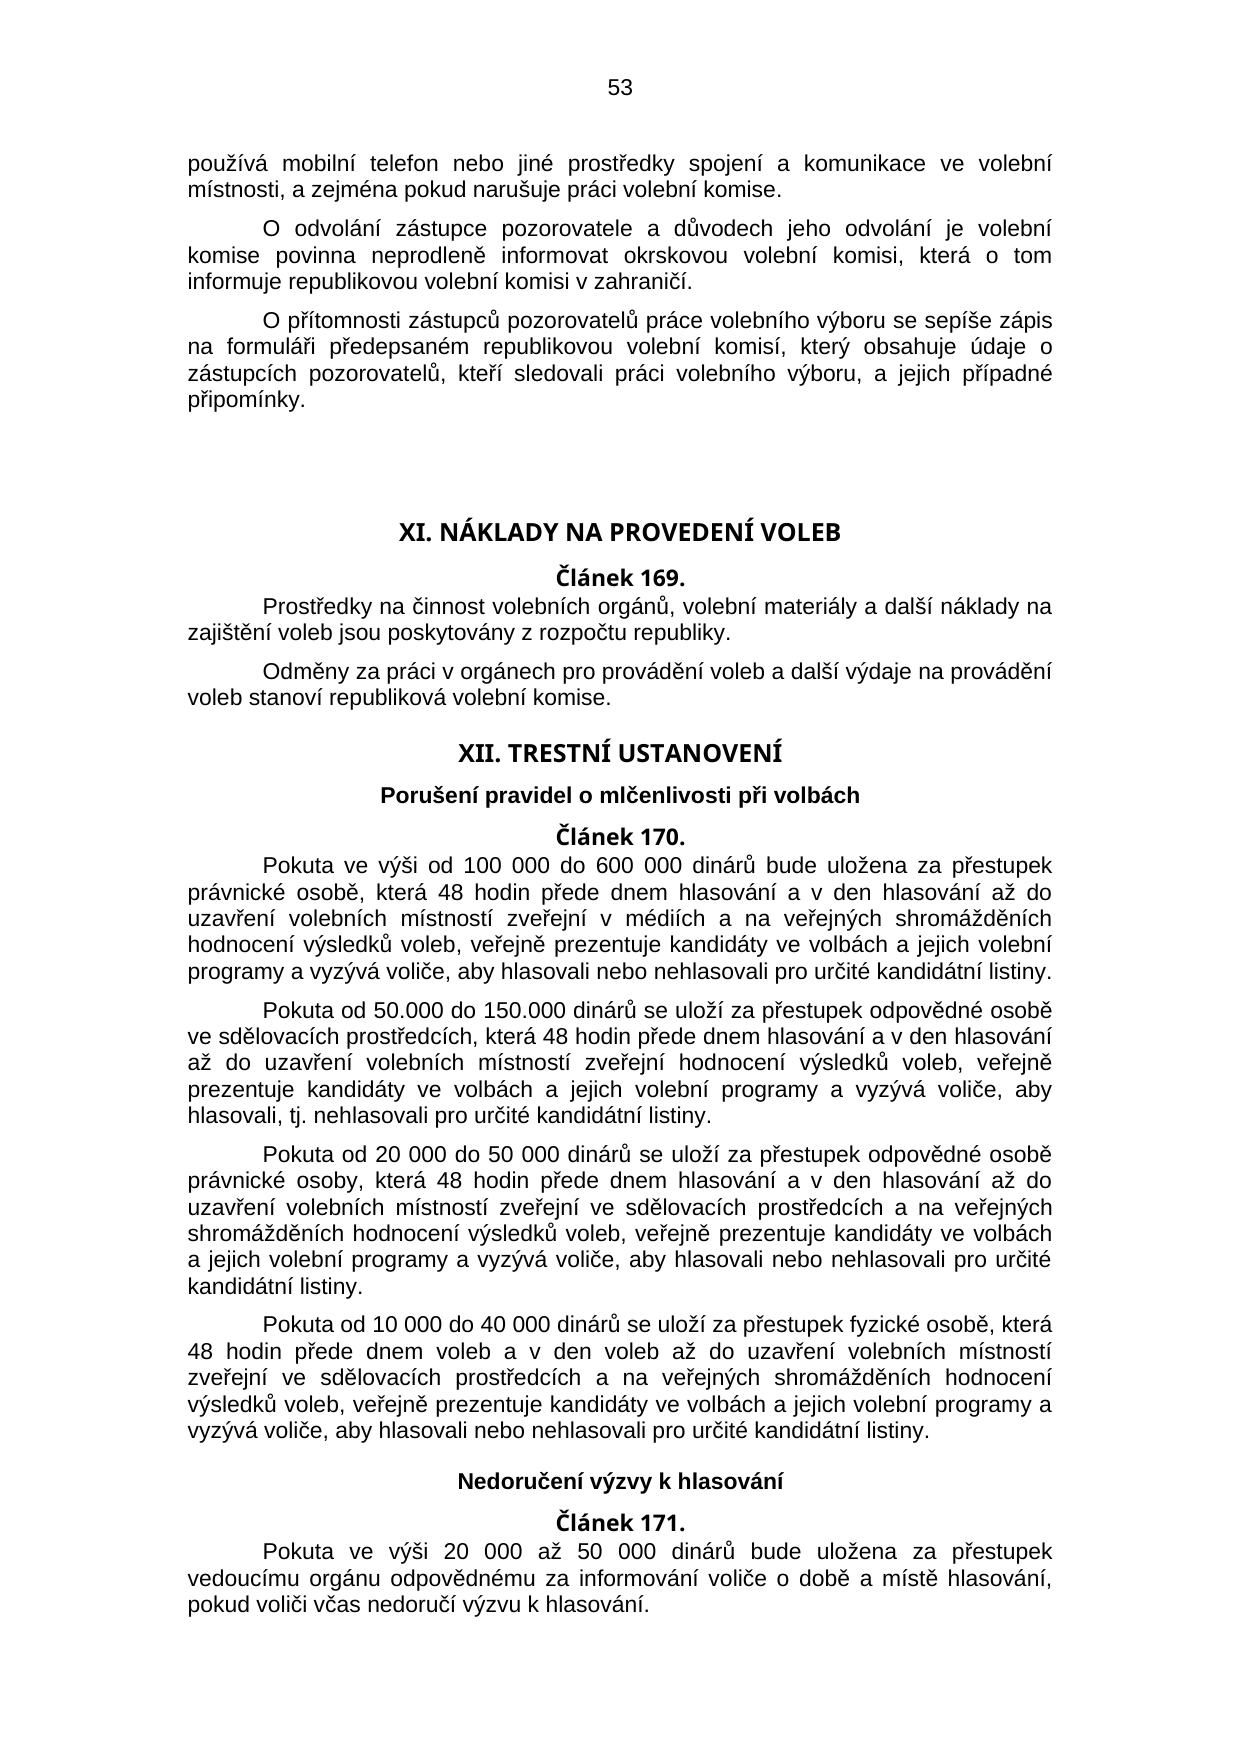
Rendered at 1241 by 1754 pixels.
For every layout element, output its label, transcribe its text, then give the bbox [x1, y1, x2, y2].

text používá mobilní telefon nebo jiné prostředky spojení a komunikace ve volební místnosti, a zejména pokud narušuje práci volební komise. [187, 150, 1053, 203]
text Porušení pravidel o mlčenlivosti při volbách [262, 782, 978, 808]
text Prostředky na činnost volebních orgánů, volební materiály a další náklady na zajištění voleb jsou poskytovány z rozpočtu republiky. [187, 593, 1053, 645]
text Článek 171. [262, 1507, 978, 1538]
text XI. NÁKLADY NA PROVEDENÍ VOLEB [262, 515, 978, 549]
text Pokuta od 20 000 do 50 000 dinárů se uloží za přestupek odpovědné osobě právnické osoby, která 48 hodin přede dnem hlasování a v den hlasování až do uzavření volebních místností zveřejní ve sdělovacích prostředcích a na veřejných shromážděních hodnocení výsledků voleb, veřejně prezentuje kandidáty ve volbách a jejich volební programy a vyzývá voliče, aby hlasovali nebo nehlasovali pro určité kandidátní listiny. [187, 1141, 1053, 1299]
text Odměny za práci v orgánech pro provádění voleb a další výdaje na provádění voleb stanoví republiková volební komise. [187, 658, 1053, 711]
text Pokuta od 50.000 do 150.000 dinárů se uloží za přestupek odpovědné osobě ve sdělovacích prostředcích, která 48 hodin přede dnem hlasování a v den hlasování až do uzavření volebních místností zveřejní hodnocení výsledků voleb, veřejně prezentuje kandidáty ve volbách a jejich volební programy a vyzývá voliče, aby hlasovali, tj. nehlasovali pro určité kandidátní listiny. [187, 997, 1053, 1128]
text Pokuta ve výši od 100 000 do 600 000 dinárů bude uložena za přestupek právnické osobě, která 48 hodin přede dnem hlasování a v den hlasování až do uzavření volebních místností zveřejní v médiích a na veřejných shromážděních hodnocení výsledků voleb, veřejně prezentuje kandidáty ve volbách a jejich volební programy a vyzývá voliče, aby hlasovali nebo nehlasovali pro určité kandidátní listiny. [187, 852, 1053, 984]
text O odvolání zástupce pozorovatele a důvodech jeho odvolání je volební komise povinna neprodleně informovat okrskovou volební komisi, která o tom informuje republikovou volební komisi v zahraničí. [187, 215, 1053, 294]
text Článek 170. [262, 821, 978, 852]
text Pokuta ve výši 20 000 až 50 000 dinárů bude uložena za přestupek vedoucímu orgánu odpovědnému za informování voliče o době a místě hlasování, pokud voliči včas nedoručí výzvu k hlasování. [187, 1538, 1053, 1617]
text O přítomnosti zástupců pozorovatelů práce volebního výboru se sepíše zápis na formuláři předepsaném republikovou volební komisí, který obsahuje údaje o zástupcích pozorovatelů, kteří sledovali práci volebního výboru, a jejich případné připomínky. [187, 307, 1053, 412]
text ХII. TRESTNÍ USTANOVENÍ [262, 736, 978, 770]
text Pokuta od 10 000 do 40 000 dinárů se uloží za přestupek fyzické osobě, která 48 hodin přede dnem voleb a v den voleb až do uzavření volebních místností zveřejní ve sdělovacích prostředcích a na veřejných shromážděních hodnocení výsledků voleb, veřejně prezentuje kandidáty ve volbách a jejich volební programy a vyzývá voliče, aby hlasovali nebo nehlasovali pro určité kandidátní listiny. [187, 1311, 1053, 1443]
text Nedoručení výzvy k hlasování [262, 1468, 978, 1494]
text Článek 169. [262, 561, 978, 593]
